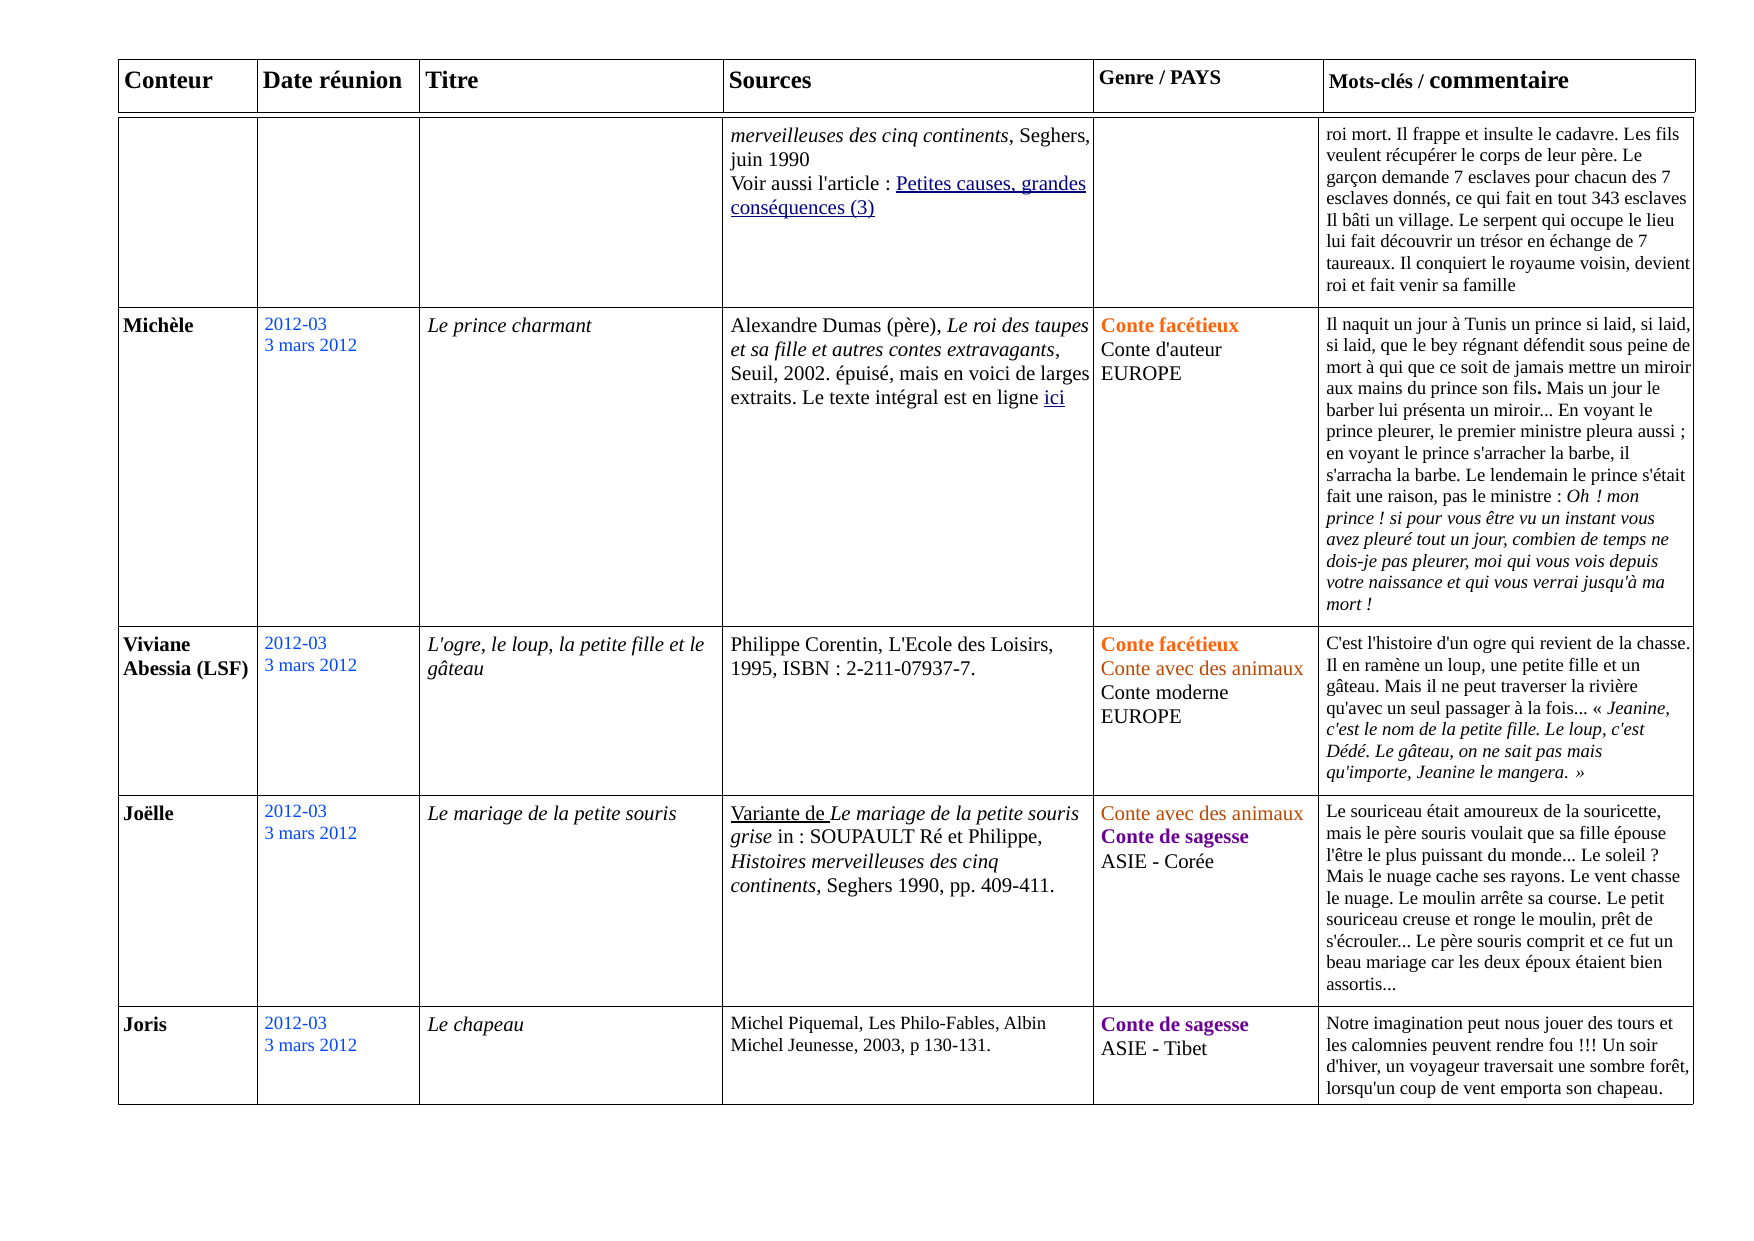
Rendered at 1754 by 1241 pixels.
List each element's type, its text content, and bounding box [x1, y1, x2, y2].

table_cell [420, 118, 722, 307]
table_cell 2012-03 3 mars 2012 [258, 627, 419, 794]
table_cell Le mariage de la petite souris [420, 796, 722, 1006]
table_cell Michèle [119, 308, 257, 626]
table_cell Conte facétieux Conte d'auteur EUROPE [1094, 308, 1318, 626]
table_cell L'ogre, le loup, la petite fille et le gâteau [420, 627, 722, 794]
table_cell Il naquit un jour à Tunis un prince si laid, si laid, si laid, que le bey régnant défendit sous peine de mort à qui que ce soit de jamais mettre un miroir aux mains du prince son fils. Mais un jour le barber lui présenta un miroir... En voyant le prince pleurer, le premier ministre pleura aussi ; en voyant le prince s'arracher la barbe, il s'arracha la barbe. Le lendemain le prince s'était fait une raison, pas le ministre : Oh ! mon prince ! si pour vous être vu un instant vous avez pleuré tout un jour, combien de temps ne dois-je pas pleurer, moi qui vous vois depuis votre naissance et qui vous verrai jusqu'à ma mort ! [1319, 308, 1693, 626]
table_cell Conte de sagesse ASIE - Tibet [1094, 1007, 1318, 1104]
table_cell Conte facétieux Conte avec des animaux Conte moderne EUROPE [1094, 627, 1318, 794]
table_cell Joris [119, 1007, 257, 1104]
table_cell Joëlle [119, 796, 257, 1006]
table_cell 2012-03 3 mars 2012 [258, 1007, 419, 1104]
table_cell Alexandre Dumas (père), Le roi des taupes et sa fille et autres contes extravagants, Seuil, 2002. épuisé, mais en voici de larges extraits. Le texte intégral est en ligne ici [723, 308, 1093, 626]
table_cell roi mort. Il frappe et insulte le cadavre. Les fils veulent récupérer le corps de leur père. Le garçon demande 7 esclaves pour chacun des 7 esclaves donnés, ce qui fait en tout 343 esclaves Il bâti un village. Le serpent qui occupe le lieu lui fait découvrir un trésor en échange de 7 taureaux. Il conquiert le royaume voisin, devient roi et fait venir sa famille [1319, 118, 1693, 307]
table_cell Michel Piquemal, Les Philo-Fables, Albin Michel Jeunesse, 2003, p 130-131. [723, 1007, 1093, 1104]
table_cell 2012-03 3 mars 2012 [258, 308, 419, 626]
table_cell merveilleuses des cinq continents, Seghers, juin 1990 Voir aussi l'article : Petites causes, grandes conséquences (3) [723, 118, 1093, 307]
table_cell Le souriceau était amoureux de la souricette, mais le père souris voulait que sa fille épouse l'être le plus puissant du monde... Le soleil ? Mais le nuage cache ses rayons. Le vent chasse le nuage. Le moulin arrête sa course. Le petit souriceau creuse et ronge le moulin, prêt de s'écrouler... Le père souris comprit et ce fut un beau mariage car les deux époux étaient bien assortis... [1319, 796, 1693, 1006]
table_cell Viviane Abessia (LSF) [119, 627, 257, 794]
table_cell Philippe Corentin, L'Ecole des Loisirs, 1995, ISBN : 2-211-07937-7. [723, 627, 1093, 794]
table_cell C'est l'histoire d'un ogre qui revient de la chasse. Il en ramène un loup, une petite fille et un gâteau. Mais il ne peut traverser la rivière qu'avec un seul passager à la fois... « Jeanine, c'est le nom de la petite fille. Le loup, c'est Dédé. Le gâteau, on ne sait pas mais qu'importe, Jeanine le mangera. » [1319, 627, 1693, 794]
table_cell [119, 118, 257, 307]
table_cell Notre imagination peut nous jouer des tours et les calomnies peuvent rendre fou !!! Un soir d'hiver, un voyageur traversait une sombre forêt, lorsqu'un coup de vent emporta son chapeau. [1319, 1007, 1693, 1104]
table_cell Variante de Le mariage de la petite souris grise in : SOUPAULT Ré et Philippe, Histoires merveilleuses des cinq continents, Seghers 1990, pp. 409-411. [723, 796, 1093, 1006]
table_cell Le chapeau [420, 1007, 722, 1104]
table_cell [1094, 118, 1318, 307]
table_cell Conte avec des animaux Conte de sagesse ASIE - Corée [1094, 796, 1318, 1006]
table_cell Le prince charmant [420, 308, 722, 626]
table_cell [258, 118, 419, 307]
table_cell 2012-03 3 mars 2012 [258, 796, 419, 1006]
